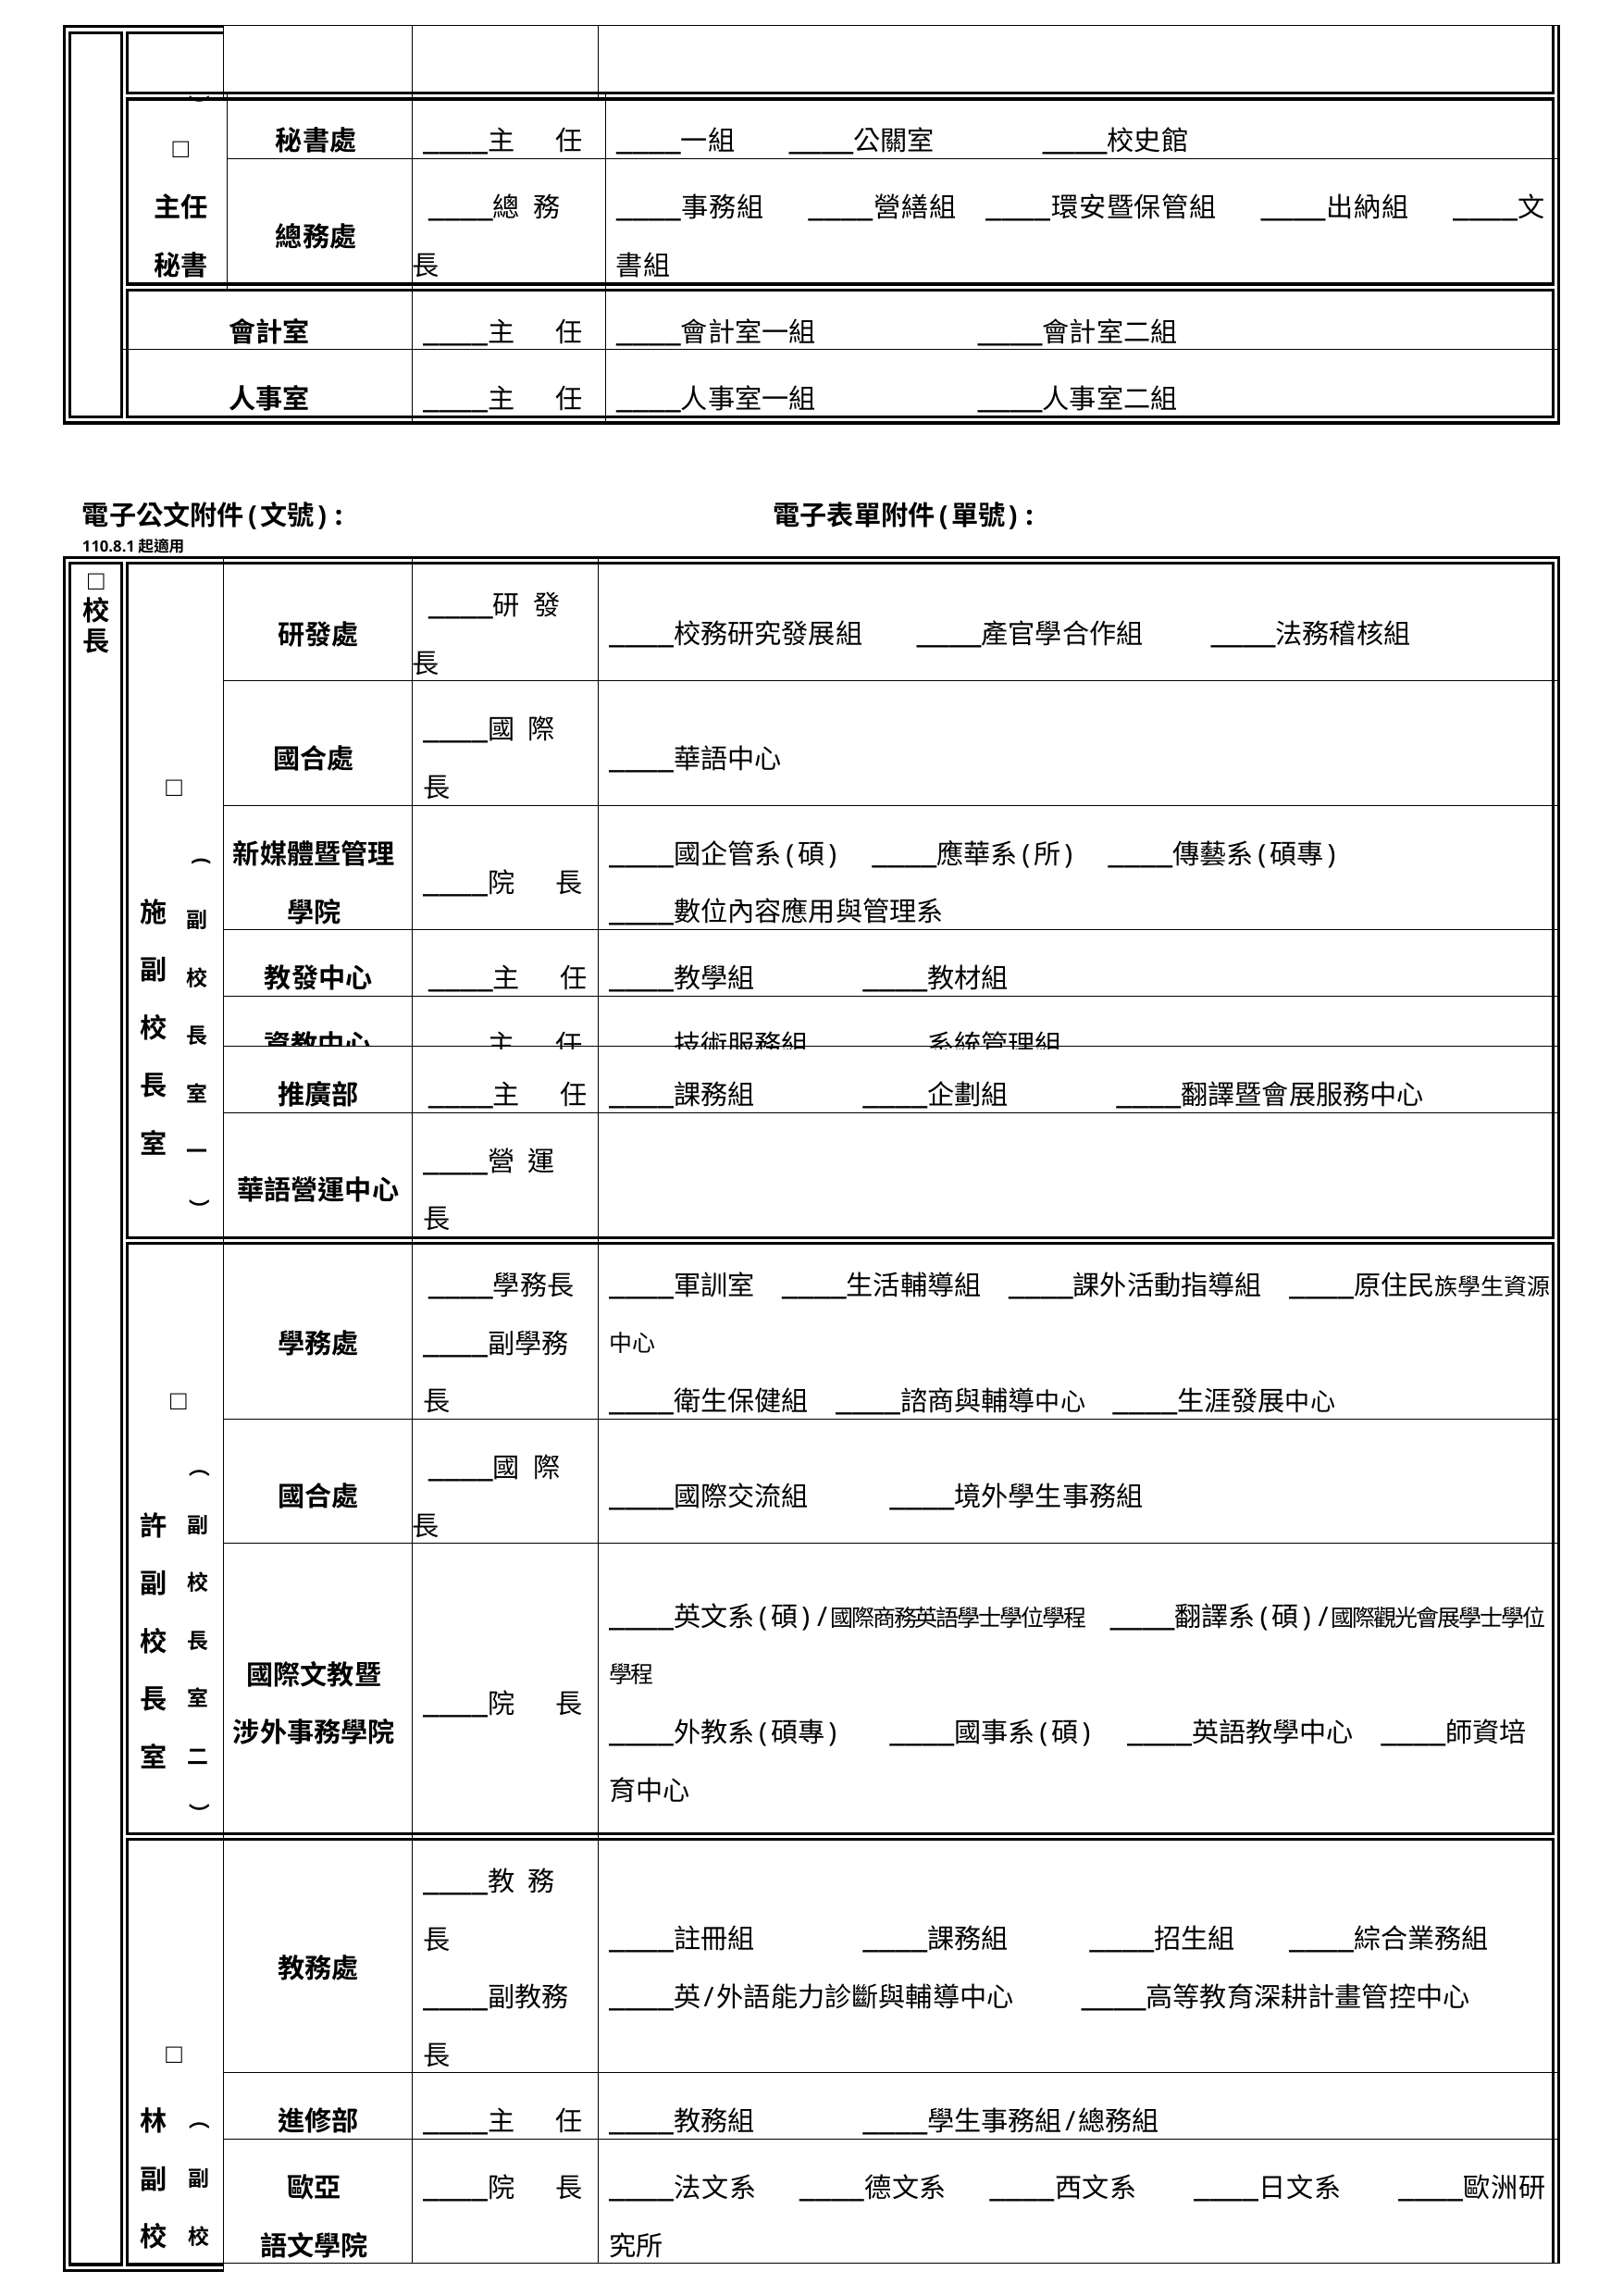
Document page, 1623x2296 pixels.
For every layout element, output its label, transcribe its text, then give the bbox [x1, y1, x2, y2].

table_cell ____院 長 [413, 806, 598, 929]
table_cell 新媒體暨管理學院 [224, 806, 412, 929]
table_cell ____院 長 [413, 2140, 598, 2263]
table_cell 進修部 [224, 2073, 412, 2139]
table_cell □ 主任 秘書 [129, 101, 227, 282]
table_cell 國合處 [224, 681, 412, 805]
table_cell ____英文系(碩)/國際商務英語學士學位學程 ____翻譯系(碩)/國際觀光會展學士學位學程 ____外教系(碩專) ____國事系(碩) ____英語教學中心 ____師資培育中心 [599, 1544, 1552, 1832]
table_cell 推廣部 [224, 1047, 412, 1112]
table_header [68, 28, 124, 416]
table_cell 施副校長室 [129, 805, 174, 1236]
table_cell ____會計室一組 ____會計室二組 [606, 282, 1555, 349]
table_cell ） 副 校 長 室 二 （ [174, 1419, 223, 1832]
table_cell ____教 務 長 ____副教務長 [413, 1841, 598, 2072]
table_cell 總務處 [228, 159, 412, 282]
table_cell 教務處 [224, 1841, 412, 2072]
table_header □校長 [68, 559, 124, 2263]
table_cell [413, 26, 598, 92]
table_cell □ [125, 1832, 223, 2072]
table_cell 歐亞 語文學院 [224, 2140, 412, 2263]
table_cell 學務處 [224, 1245, 412, 1419]
table_cell ____華語中心 [599, 681, 1552, 805]
table_cell ____總 務 長 [413, 159, 605, 282]
table_cell ____國 際 長 [413, 1420, 598, 1543]
table_cell ____主 任 [413, 997, 598, 1046]
table_cell ____技術服務組 ____系統管理組 [599, 997, 1552, 1046]
table_cell 國合處 [224, 1420, 412, 1543]
table_cell 秘書處 [228, 101, 412, 158]
table_cell ____主 任 [413, 350, 605, 416]
table_cell ____國企管系(碩) ____應華系(所) ____傳藝系(碩專) ____數位內容應用與管理系 [599, 806, 1552, 929]
table_cell ____主 任 [413, 292, 605, 349]
table_cell ____國 際 長 [413, 681, 598, 805]
table_cell 國際文教暨 涉外事務學院 [224, 1544, 412, 1832]
table_cell ____學務長 ____副學務長 [413, 1245, 598, 1419]
table_cell ____法文系 ____德文系 ____西文系 ____日文系 ____歐洲研究所 [599, 2140, 1552, 2263]
table_cell ____軍訓室 ____生活輔導組 ____課外活動指導組 ____原住民族學生資源中心 ____衛生保健組 ____諮商與輔導中心 ____生涯發展中心 [599, 1236, 1555, 1419]
table_cell 資教中心 [224, 997, 412, 1046]
table_cell ) 副 校 長 室 一 （ [174, 805, 223, 1236]
table_cell ____註冊組 ____課務組 ____招生組 ____綜合業務組 ____英/外語能力診斷與輔導中心 ____高等教育深耕計畫管控中心 [599, 1832, 1555, 2072]
table_cell 會計室 [129, 292, 412, 349]
table_cell 林 副 校 [129, 2072, 174, 2263]
table_cell ____國際交流組 ____境外學生事務組 [599, 1420, 1552, 1543]
table_cell □ [125, 1236, 223, 1419]
table_cell 許 副 校長室 [129, 1419, 174, 1832]
table_cell ____主 任 [413, 2073, 598, 2139]
table_header 研發處 [224, 565, 412, 680]
table_cell ____課務組 ____企劃組 ____翻譯暨會展服務中心 [599, 1047, 1552, 1112]
table_cell ____教務組 ____學生事務組/總務組 [599, 2073, 1552, 2139]
table_cell ____院 長 [413, 1544, 598, 1832]
table_header ____研 發 長 [413, 565, 598, 680]
table_cell ____一組 ____公關室 ____校史館 [606, 92, 1555, 158]
table_cell ____人事室一組 ____人事室二組 [606, 350, 1552, 416]
table_cell 華語營運中心 [224, 1113, 412, 1236]
table_cell [224, 26, 412, 92]
table_cell ）副 校 長 室 三 （ [174, 2072, 223, 2263]
table_cell □ 主任 秘書 [125, 92, 223, 282]
table_header ____校務研究發展組 ____產官學合作組 ____法務稽核組 [599, 559, 1555, 680]
table_cell [125, 282, 227, 349]
table_cell ____營 運 長 [413, 1113, 598, 1236]
table_cell 人事室 [129, 350, 412, 416]
text 電子公文附件(文號): 電子表單附件(單號): 110.8.1起適用 [82, 493, 1557, 556]
table_cell ）副 校 長 室 三 （ [174, 34, 223, 92]
table_cell [599, 26, 1552, 92]
table_header □ [125, 559, 223, 805]
table_cell ____事務組 ____營繕組 ____環安暨保管組 ____出納組 ____文書組 [606, 159, 1552, 282]
table_cell ____教學組 ____教材組 [599, 930, 1552, 996]
table_cell ____主 任 [413, 1047, 598, 1112]
table_cell ____主 任 [413, 101, 605, 158]
table_cell ____主 任 [413, 930, 598, 996]
table_cell 教發中心 [224, 930, 412, 996]
table_cell [125, 28, 174, 92]
table_cell [599, 1113, 1552, 1236]
